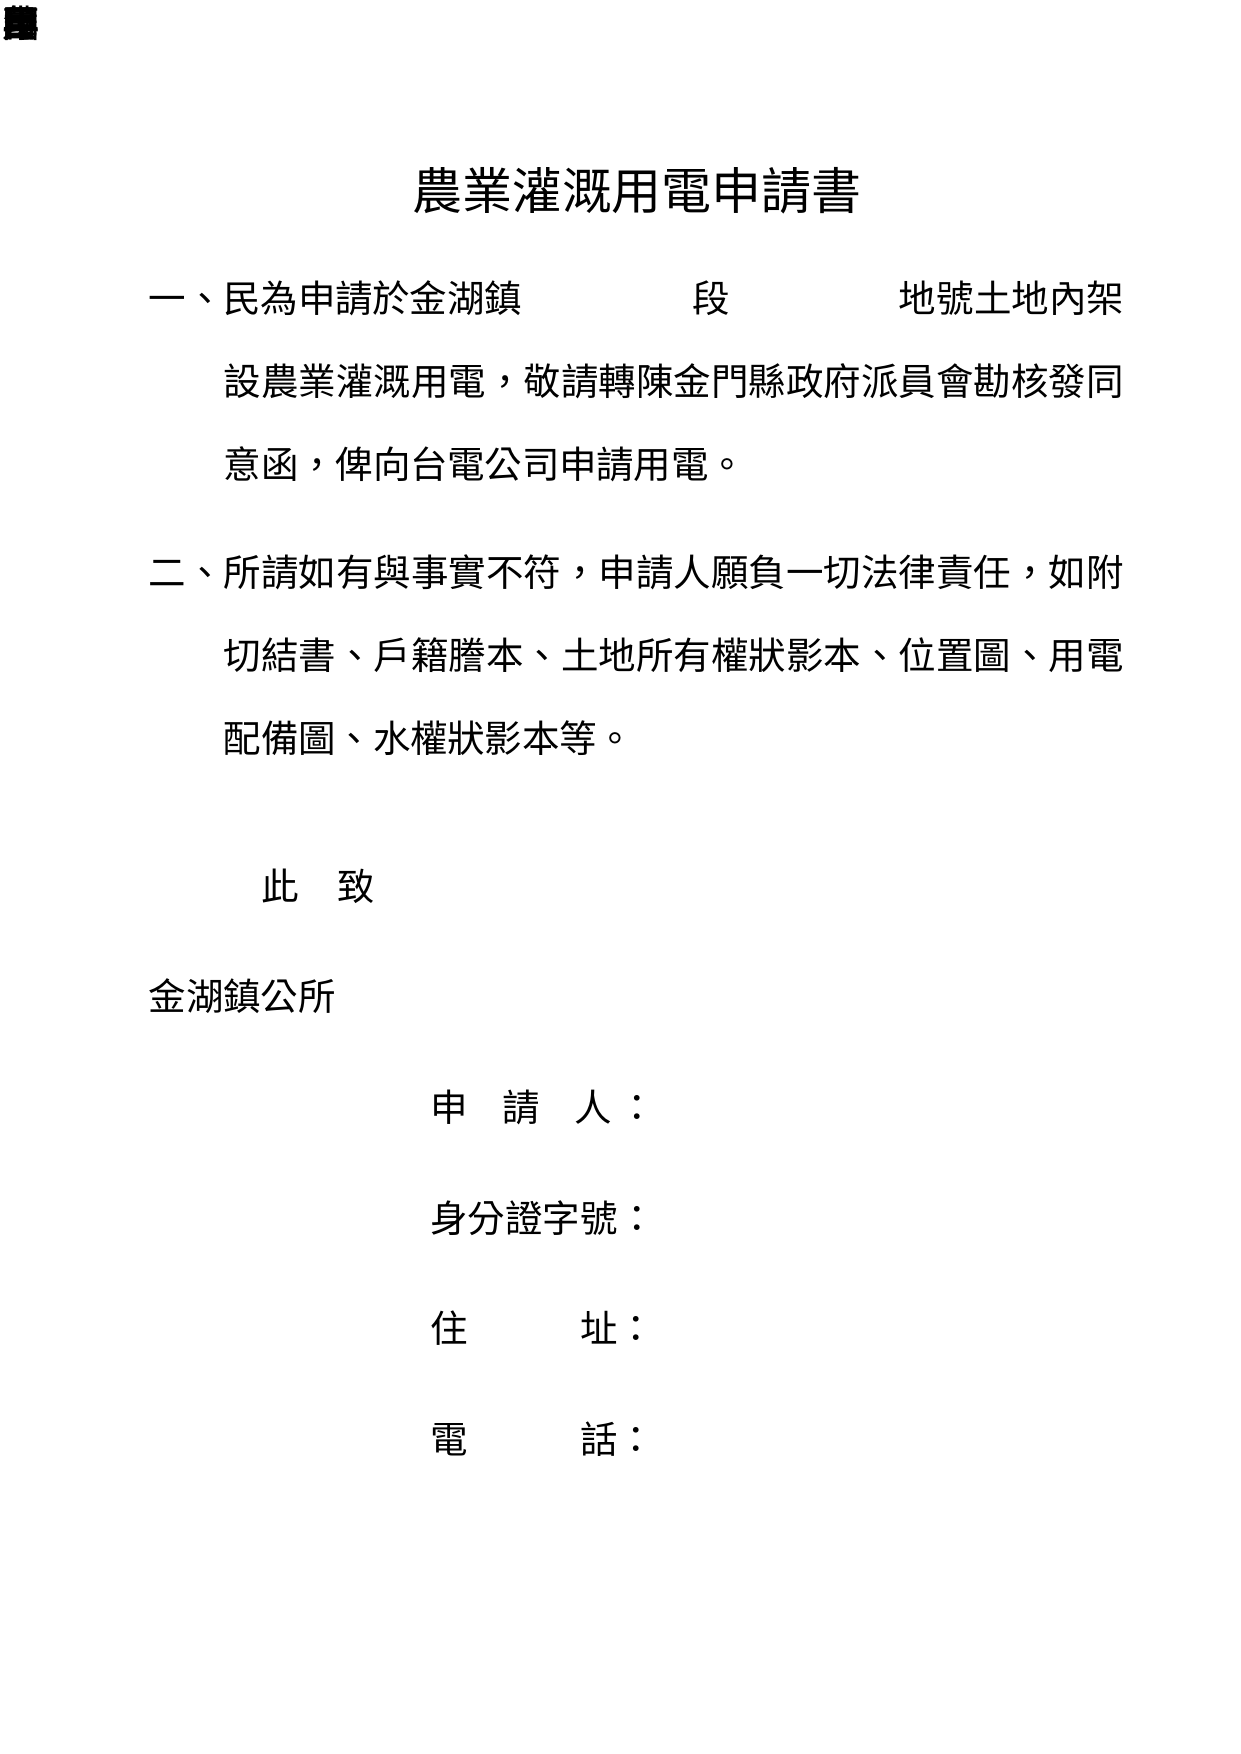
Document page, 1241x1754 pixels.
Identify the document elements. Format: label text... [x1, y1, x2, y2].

text 二、所請如有與事實不符，申請人願負一切法律責任，如附切結書、戶籍謄本、土地所有權狀影本、位置圖、用電配備圖、水權狀影本等。 [149, 543, 1124, 763]
text 一、民為申請於金湖鎮 段 地號土地內架設農業灌溉用電，敬請轉陳金門縣政府派員會勘核發同意函，俾向台電公司申請用電。 [149, 269, 1124, 489]
text 此 致金湖鎮公所 [149, 856, 374, 1021]
text 申 請 人：身分證字號：住 址： [430, 1078, 656, 1353]
title 農業灌溉用電申請書 [137, 152, 1136, 224]
text 電 話： [430, 1410, 1138, 1464]
